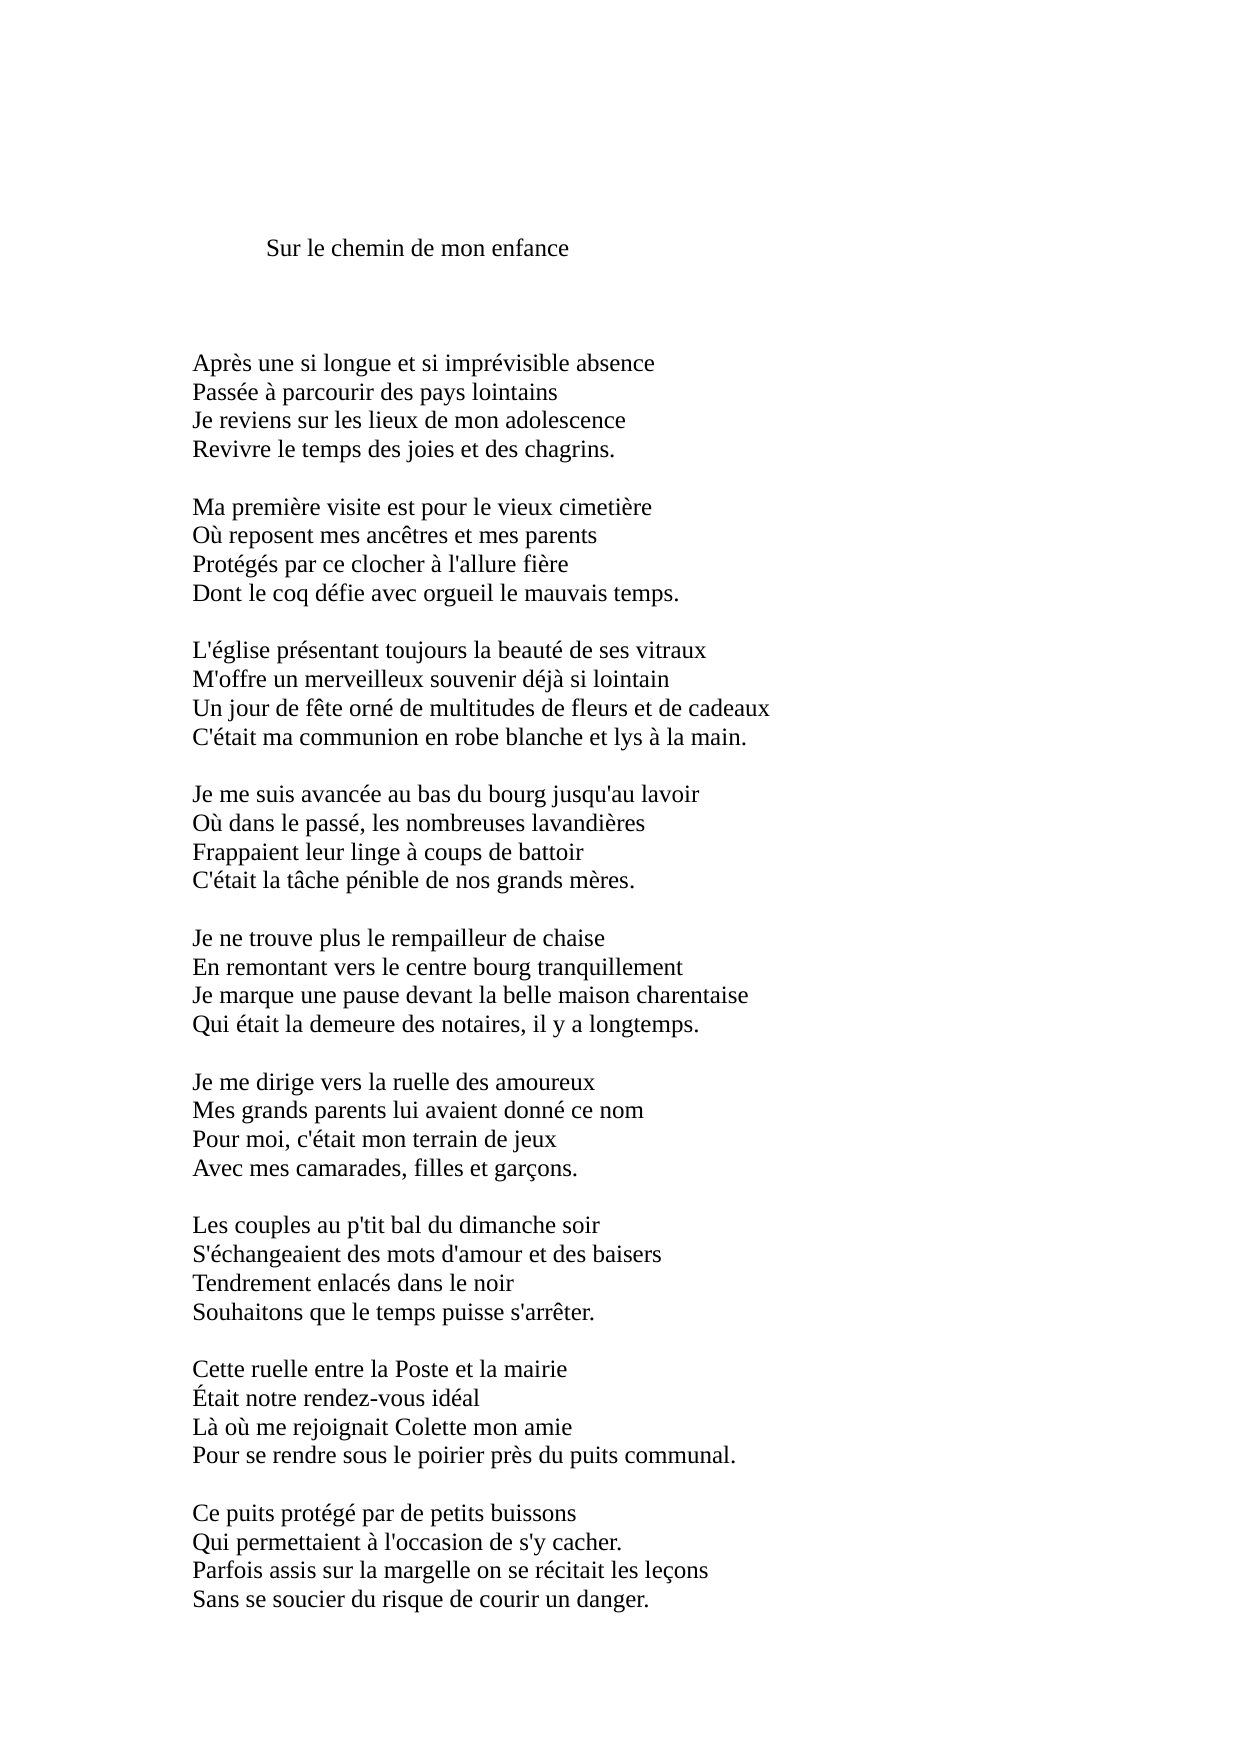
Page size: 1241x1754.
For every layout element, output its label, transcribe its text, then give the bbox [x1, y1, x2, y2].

text Cette ruelle entre la Poste et la mairie [118, 1354, 1122, 1383]
text L'église présentant toujours la beauté de ses vitraux [118, 636, 1122, 664]
text Parfois assis sur la margelle on se récitait les leçons [118, 1556, 1122, 1584]
text Je ne trouve plus le rempailleur de chaise [118, 923, 1122, 952]
text Qui permettaient à l'occasion de s'y cacher. [118, 1527, 1122, 1556]
text Avec mes camarades, filles et garçons. [118, 1153, 1122, 1182]
text Souhaitons que le temps puisse s'arrêter. [118, 1297, 1122, 1326]
text En remontant vers le centre bourg tranquillement [118, 952, 1122, 981]
text Passée à parcourir des pays lointains [118, 377, 1122, 406]
text S'échangeaient des mots d'amour et des baisers [118, 1239, 1122, 1268]
text Dont le coq défie avec orgueil le mauvais temps. [118, 578, 1122, 607]
text Où reposent mes ancêtres et mes parents [118, 521, 1122, 549]
text Mes grands parents lui avaient donné ce nom [118, 1096, 1122, 1124]
text C'était ma communion en robe blanche et lys à la main. [118, 722, 1122, 751]
text Je reviens sur les lieux de mon adolescence [118, 406, 1122, 434]
text Sur le chemin de mon enfance [118, 233, 1122, 262]
text Je me suis avancée au bas du bourg jusqu'au lavoir [118, 779, 1122, 808]
text Protégés par ce clocher à l'allure fière [118, 549, 1122, 578]
text Là où me rejoignait Colette mon amie [118, 1412, 1122, 1441]
text Je marque une pause devant la belle maison charentaise [118, 981, 1122, 1009]
text C'était la tâche pénible de nos grands mères. [118, 866, 1122, 894]
text Tendrement enlacés dans le noir [118, 1268, 1122, 1297]
text Où dans le passé, les nombreuses lavandières [118, 808, 1122, 837]
text Ce puits protégé par de petits buissons [118, 1498, 1122, 1527]
text Qui était la demeure des notaires, il y a longtemps. [118, 1009, 1122, 1038]
text Revivre le temps des joies et des chagrins. [118, 434, 1122, 463]
text Frappaient leur linge à coups de battoir [118, 837, 1122, 866]
text Pour se rendre sous le poirier près du puits communal. [118, 1441, 1122, 1469]
text Ma première visite est pour le vieux cimetière [118, 492, 1122, 521]
text Un jour de fête orné de multitudes de fleurs et de cadeaux [118, 693, 1122, 722]
text Sans se soucier du risque de courir un danger. [118, 1584, 1122, 1613]
text Après une si longue et si imprévisible absence [118, 348, 1122, 377]
text Je me dirige vers la ruelle des amoureux [118, 1067, 1122, 1096]
text Était notre rendez-vous idéal [118, 1383, 1122, 1412]
text Les couples au p'tit bal du dimanche soir [118, 1211, 1122, 1239]
text Pour moi, c'était mon terrain de jeux [118, 1124, 1122, 1153]
text M'offre un merveilleux souvenir déjà si lointain [118, 664, 1122, 693]
